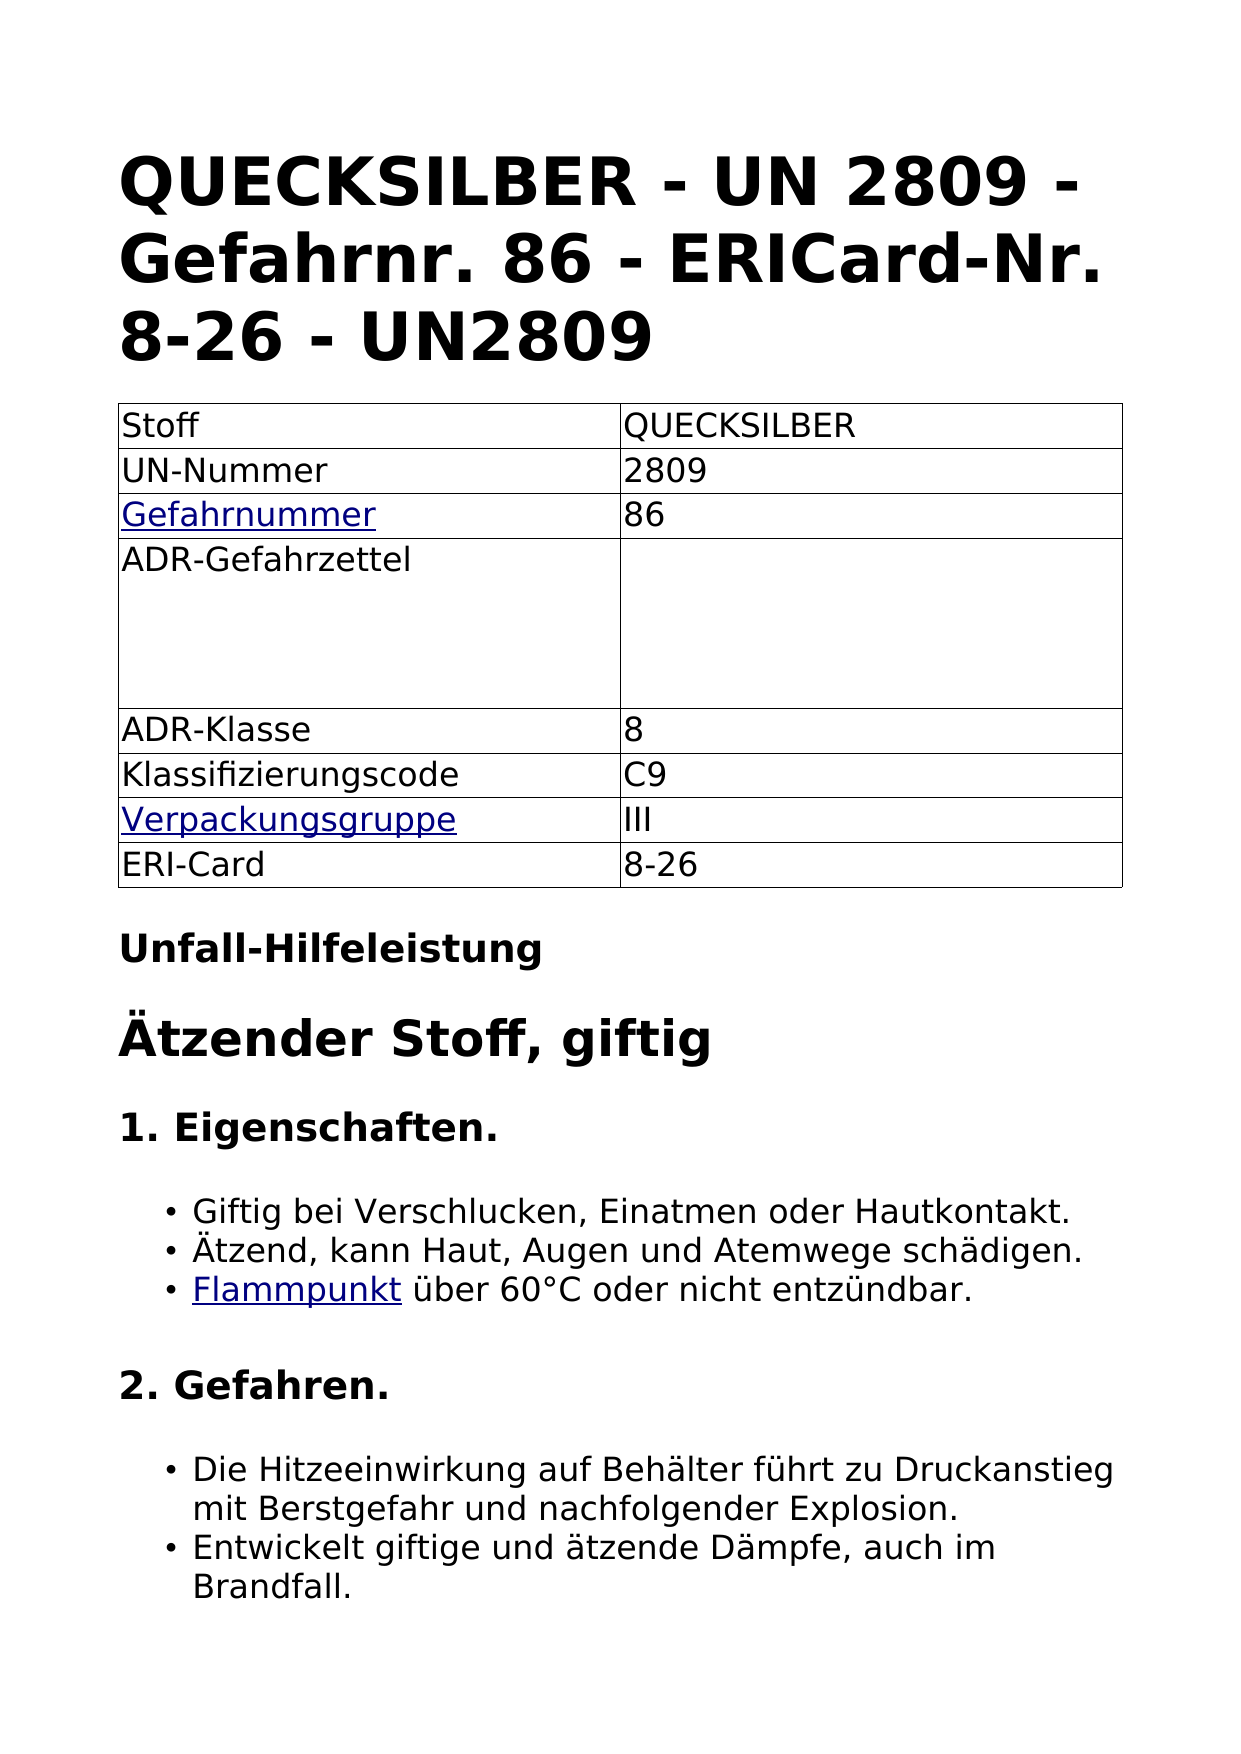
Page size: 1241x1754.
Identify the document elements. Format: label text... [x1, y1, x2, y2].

table_cell 2809 [621, 449, 1122, 493]
table_cell UN-Nummer [119, 449, 620, 493]
table_cell ERI-Card [119, 843, 620, 887]
table_cell Verpackungsgruppe [119, 798, 620, 842]
table_cell ADR-Klasse [119, 709, 620, 752]
list Giftig bei Verschlucken, Einatmen oder Hautkontakt. [177, 1192, 1122, 1231]
table_header Stoff [119, 404, 620, 448]
list Flammpunkt über 60°C oder nicht entzündbar. [177, 1270, 1122, 1309]
table_cell ADR-Gefahrzettel [119, 539, 620, 708]
table_cell 8-26 [621, 843, 1122, 887]
subtitle QUECKSILBER - UN 2809 - Gefahrnr. 86 - ERICard-Nr. 8-26 - UN2809 [118, 143, 1122, 376]
table_header QUECKSILBER [621, 404, 1122, 448]
subtitle 1. Eigenschaften. [118, 1105, 1122, 1150]
table_cell C9 [621, 754, 1122, 797]
subtitle Ätzender Stoff, giftig [118, 1009, 1122, 1068]
table_cell 86 [621, 494, 1122, 538]
subtitle 2. Gefahren. [118, 1363, 1122, 1409]
list Ätzend, kann Haut, Augen und Atemwege schädigen. [177, 1231, 1122, 1270]
subtitle Unfall-Hilfeleistung [118, 927, 1122, 972]
table_cell Gefahrnummer [119, 494, 620, 538]
table_cell 8 [621, 709, 1122, 752]
table_cell III [621, 798, 1122, 842]
table_cell [621, 539, 1122, 708]
table_cell Klassifizierungscode [119, 754, 620, 797]
list Entwickelt giftige und ätzende Dämpfe, auch im Brandfall. [177, 1528, 1122, 1606]
list Die Hitzeeinwirkung auf Behälter führt zu Druckanstieg mit Berstgefahr und nachfolgender Explosion. [177, 1451, 1122, 1528]
